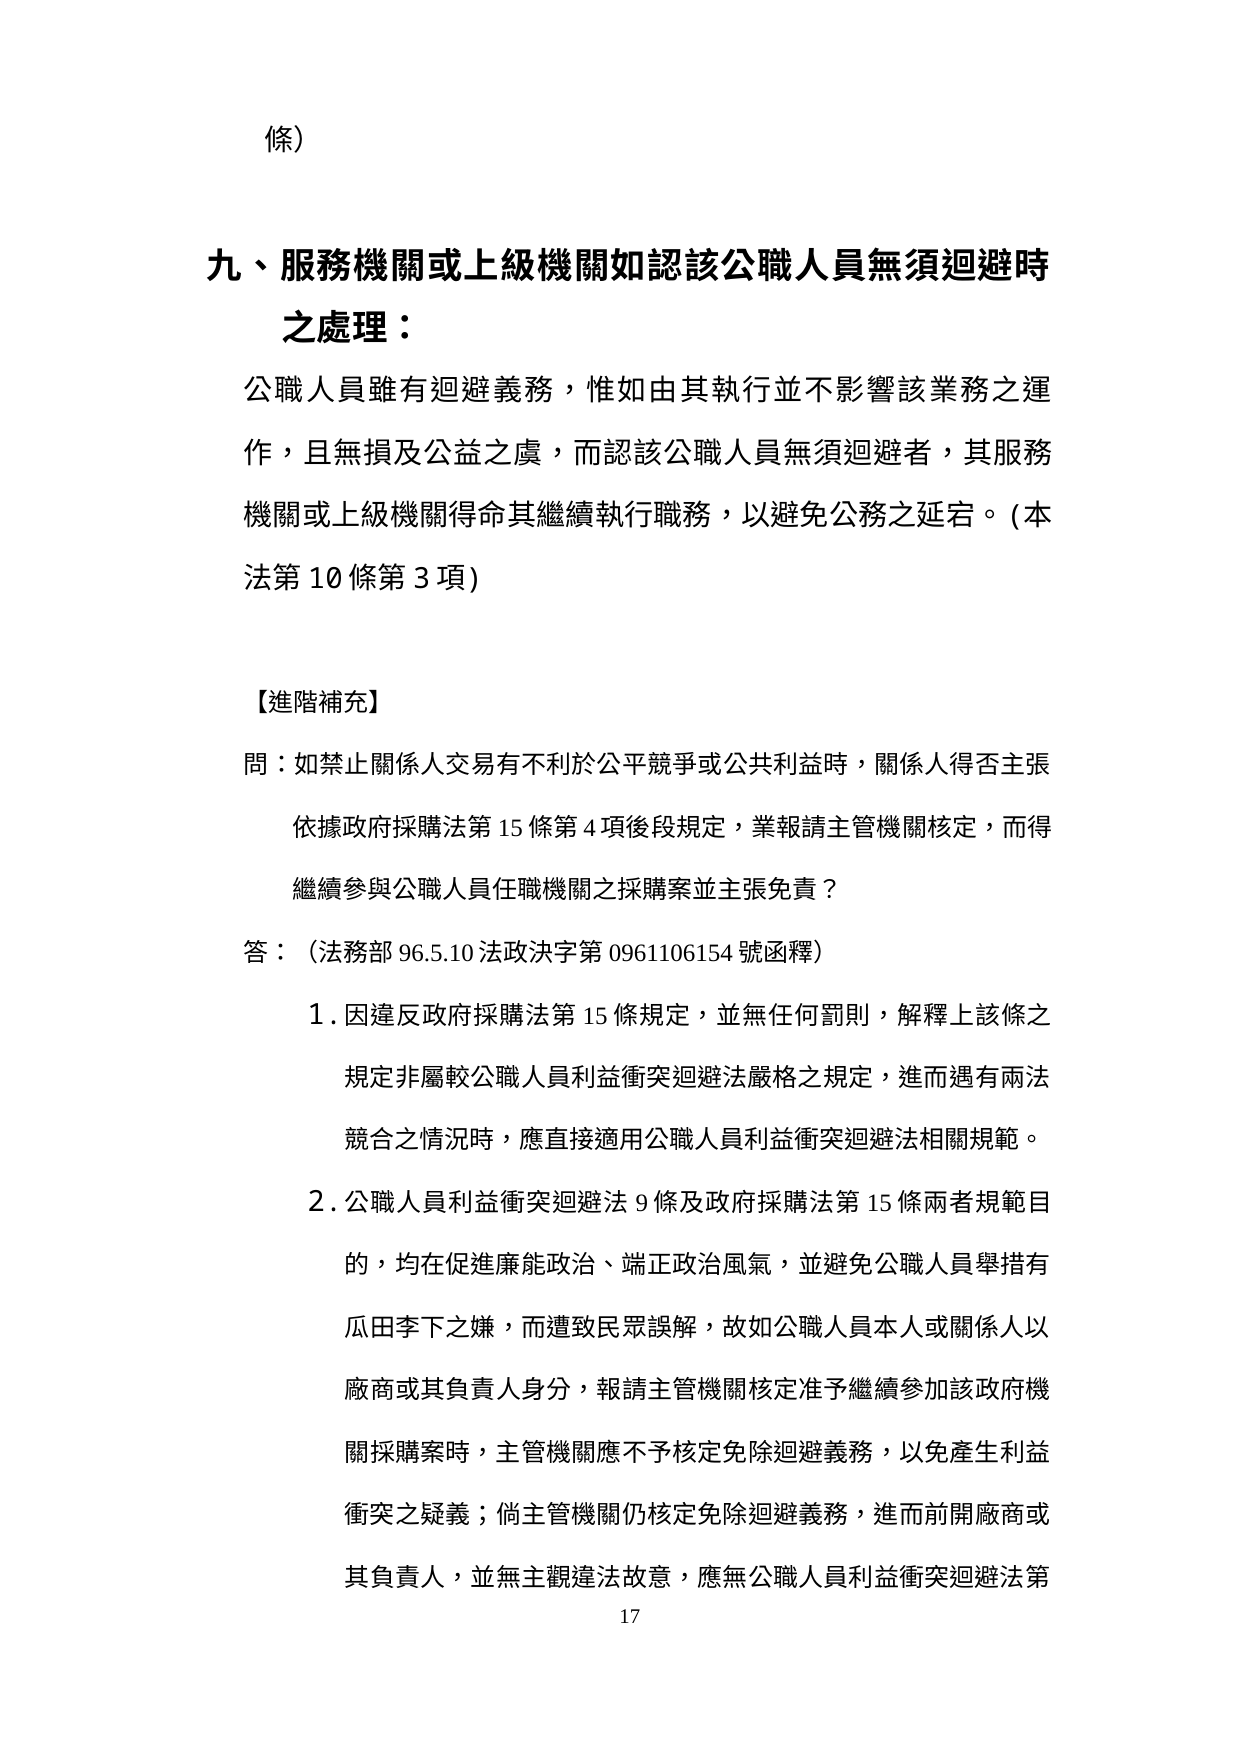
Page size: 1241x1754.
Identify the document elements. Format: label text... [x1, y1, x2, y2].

list 因違反政府採購法第15條規定，並無任何罰則，解釋上該條之規定非屬較公職人員利益衝突迴避法嚴格之規定，進而遇有兩法競合之情況時，應直接適用公職人員利益衝突迴避法相關規範。 [307, 971, 1053, 1159]
text 答：（法務部96.5.10法政決字第0961106154號函釋） [243, 909, 1053, 971]
text 問：如禁止關係人交易有不利於公平競爭或公共利益時，關係人得否主張依據政府採購法第15條第4項後段規定，業報請主管機關核定，而得繼續參與公職人員任職機關之採購案並主張免責？ [244, 721, 1053, 909]
text 條） [206, 96, 1053, 159]
text 九、服務機關或上級機關如認該公職人員無須迴避時之處理： [206, 221, 1053, 346]
text 【進階補充】 [243, 659, 1053, 721]
list 公職人員利益衝突迴避法9條及政府採購法第15條兩者規範目的，均在促進廉能政治、端正政治風氣，並避免公職人員舉措有瓜田李下之嫌，而遭致民眾誤解，故如公職人員本人或關係人以廠商或其負責人身分，報請主管機關核定准予繼續參加該政府機關採購案時，主管機關應不予核定免除迴避義務，以免產生利益衝突之疑義；倘主管機關仍核定免除迴避義務，進而前開廠商或其負責人，並無主觀違法故意，應無公職人員利益衝突迴避法第 [307, 1159, 1053, 1596]
text 公職人員雖有迴避義務，惟如由其執行並不影響該業務之運作，且無損及公益之虞，而認該公職人員無須迴避者，其服務機關或上級機關得命其繼續執行職務，以避免公務之延宕。(本法第10條第3項) [243, 346, 1053, 596]
